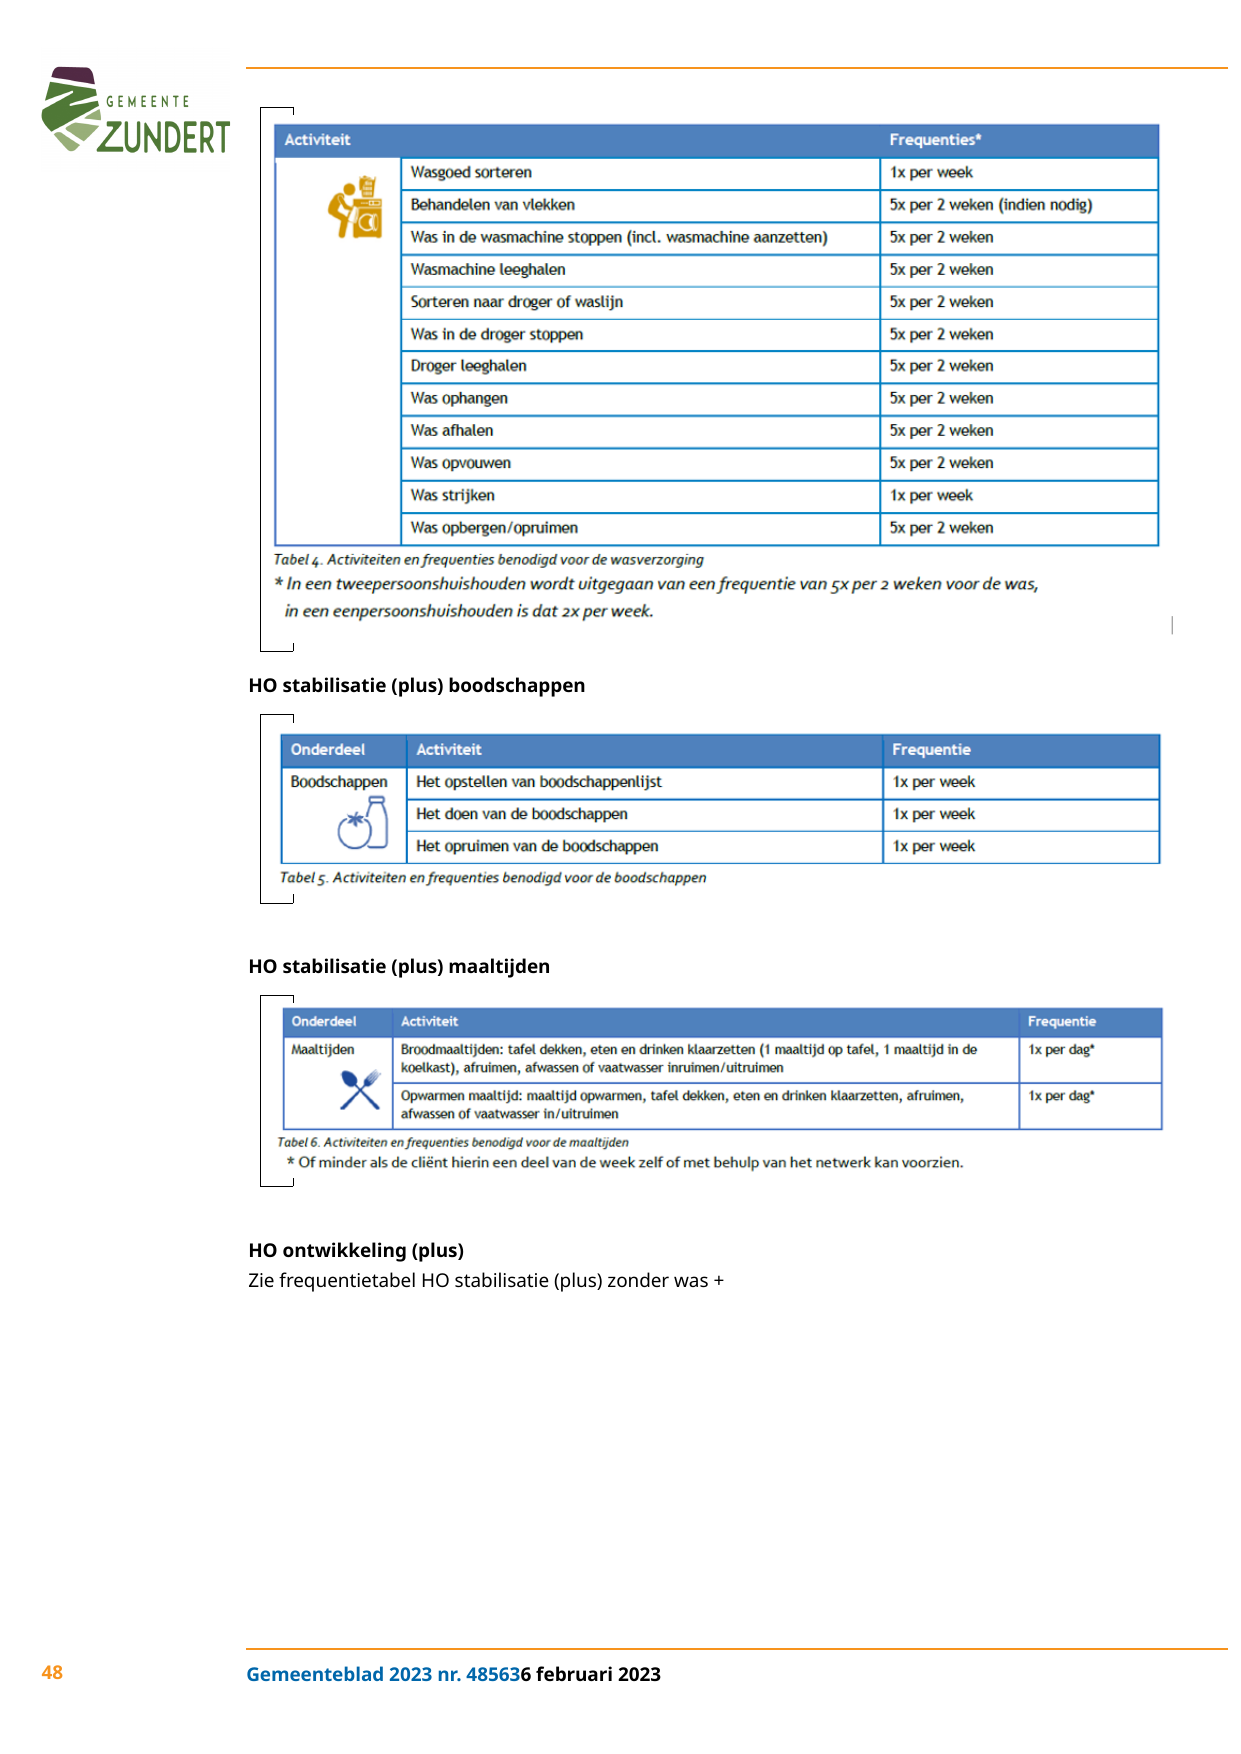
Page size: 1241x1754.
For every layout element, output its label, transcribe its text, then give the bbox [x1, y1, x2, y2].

text Zie frequentietabel HO stabilisatie (plus) zonder was + [248, 1267, 1152, 1292]
text HO ontwikkeling (plus) [248, 1237, 1152, 1263]
picture [41, 47, 231, 172]
text HO stabilisatie (plus) boodschappen [248, 673, 1152, 698]
text HO stabilisatie (plus) maaltijden [248, 953, 1152, 979]
picture [268, 723, 1173, 894]
picture [268, 115, 1173, 643]
picture [268, 1003, 1173, 1178]
